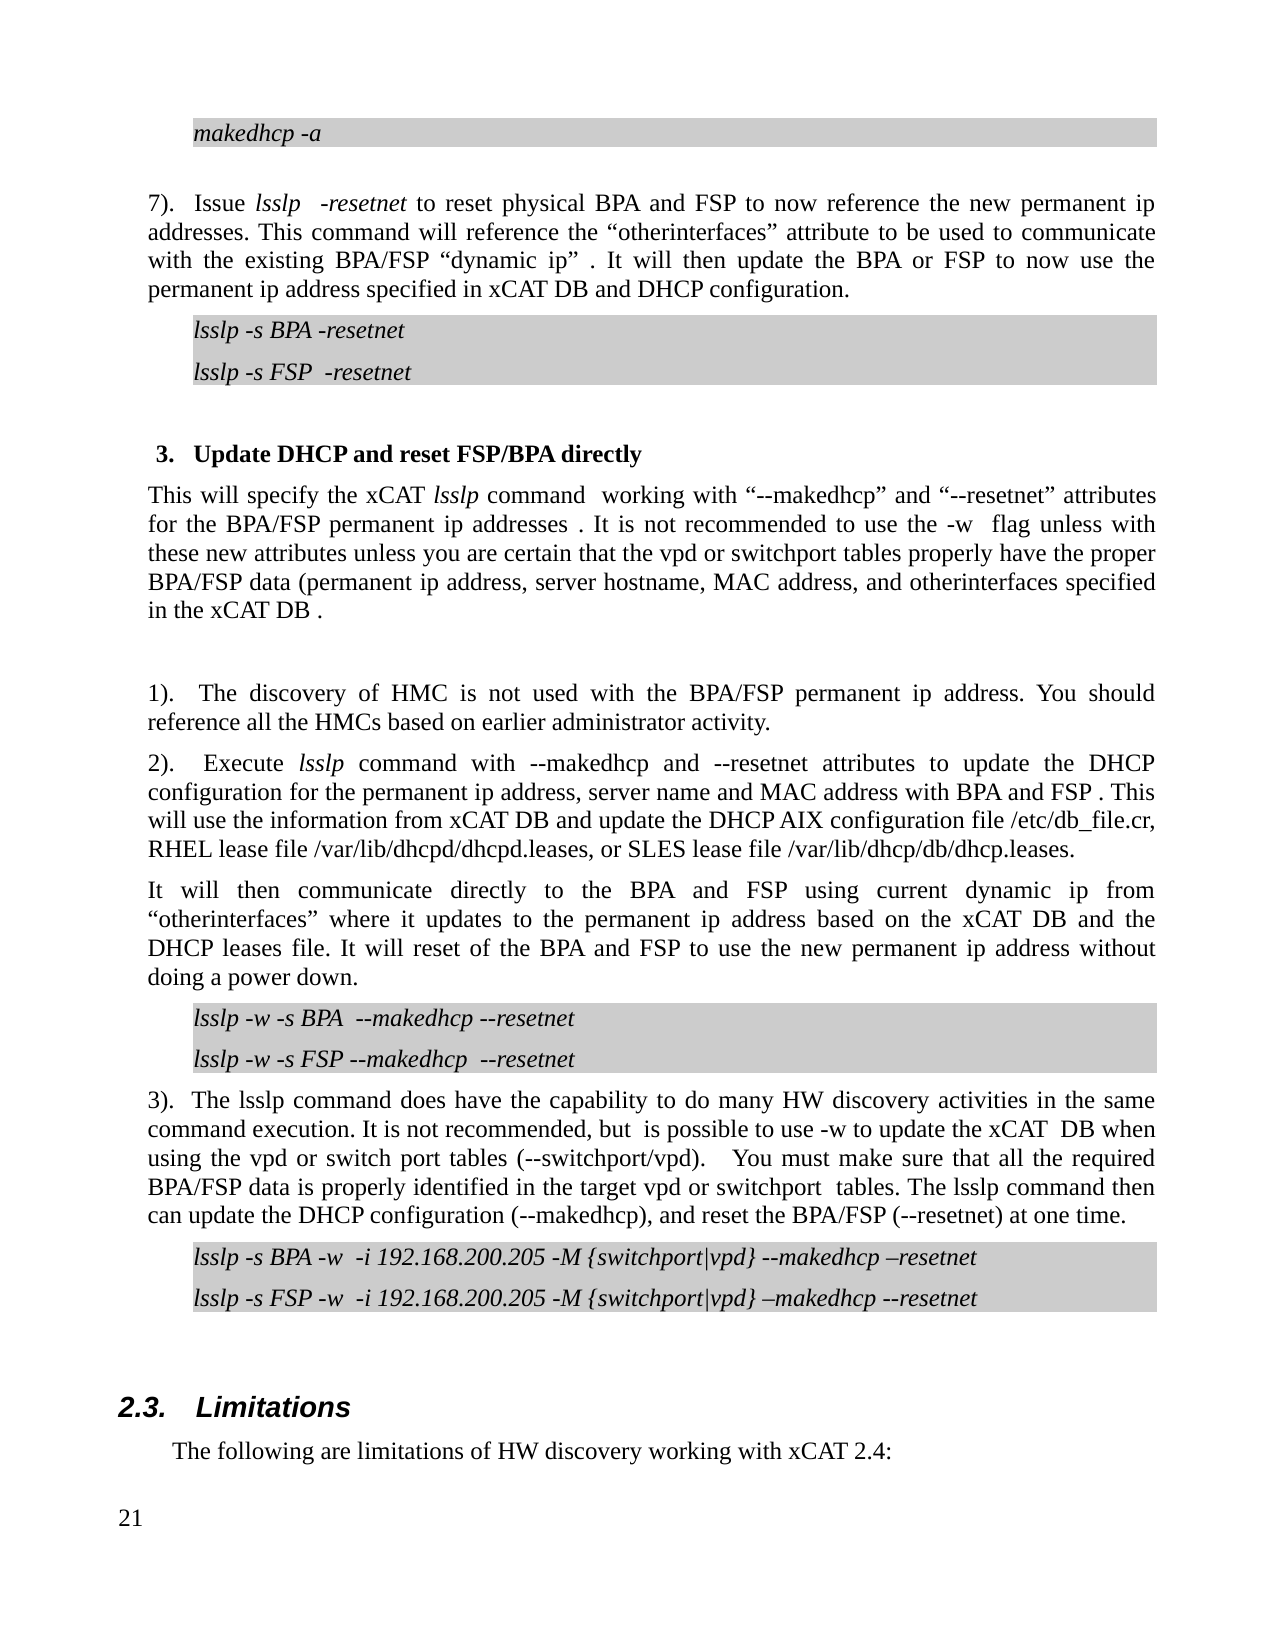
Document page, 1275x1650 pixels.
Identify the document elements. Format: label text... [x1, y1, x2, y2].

text 2). Execute lsslp command with --makedhcp and --resetnet attributes to update the DHCP configuration for the permanent ip address, server name and MAC address with BPA and FSP . This will use the information from xCAT DB and update the DHCP AIX configuration file /etc/db_file.cr, RHEL lease file /var/lib/dhcpd/dhcpd.leases, or SLES lease file /var/lib/dhcp/db/dhcp.leases. [148, 748, 1157, 863]
text It will then communicate directly to the BPA and FSP using current dynamic ip from “otherinterfaces” where it updates to the permanent ip address based on the xCAT DB and the DHCP leases file. It will reset of the BPA and FSP to use the new permanent ip address without doing a power down. [147, 875, 1157, 990]
list makedhcp -a [193, 118, 1157, 147]
list 7). Issue lsslp -resetnet to reset physical BPA and FSP to now reference the new permanent ip addresses. This command will reference the “otherinterfaces” attribute to be used to communicate with the existing BPA/FSP “dynamic ip” . It will then update the BPA or FSP to now use the permanent ip address specified in xCAT DB and DHCP configuration. [118, 188, 1157, 303]
list 1). The discovery of HMC is not used with the BPA/FSP permanent ip address. You should reference all the HMCs based on earlier administrator activity. [147, 678, 1157, 735]
list The following are limitations of HW discovery working with xCAT 2.4: [147, 1436, 1157, 1465]
list lsslp -s BPA -resetnet [193, 315, 1157, 344]
list lsslp -s BPA -w -i 192.168.200.205 -M {switchport|vpd} --makedhcp –resetnet [193, 1242, 1157, 1270]
text lsslp -w -s FSP --makedhcp --resetnet [193, 1044, 1157, 1073]
list This will specify the xCAT lsslp command working with “--makedhcp” and “--resetnet” attributes for the BPA/FSP permanent ip addresses . It is not recommended to use the -w flag unless with these new attributes unless you are certain that the vpd or switchport tables properly have the proper BPA/FSP data (permanent ip address, server hostname, MAC address, and otherinterfaces specified in the xCAT DB . [118, 480, 1157, 624]
list lsslp -w -s BPA --makedhcp --resetnet [193, 1003, 1157, 1032]
list 3). The lsslp command does have the capability to do many HW discovery activities in the same command execution. It is not recommended, but is possible to use -w to update the xCAT DB when using the vpd or switch port tables (--switchport/vpd). You must make sure that all the required BPA/FSP data is properly identified in the target vpd or switchport tables. The lsslp command then can update the DHCP configuration (--makedhcp), and reset the BPA/FSP (--resetnet) at one time. [147, 1085, 1157, 1229]
list lsslp -s FSP -w -i 192.168.200.205 -M {switchport|vpd} –makedhcp --resetnet [193, 1283, 1157, 1312]
list lsslp -s FSP -resetnet [193, 357, 1157, 385]
list Update DHCP and reset FSP/BPA directly [156, 439, 1157, 468]
subtitle Limitations [118, 1390, 1157, 1424]
